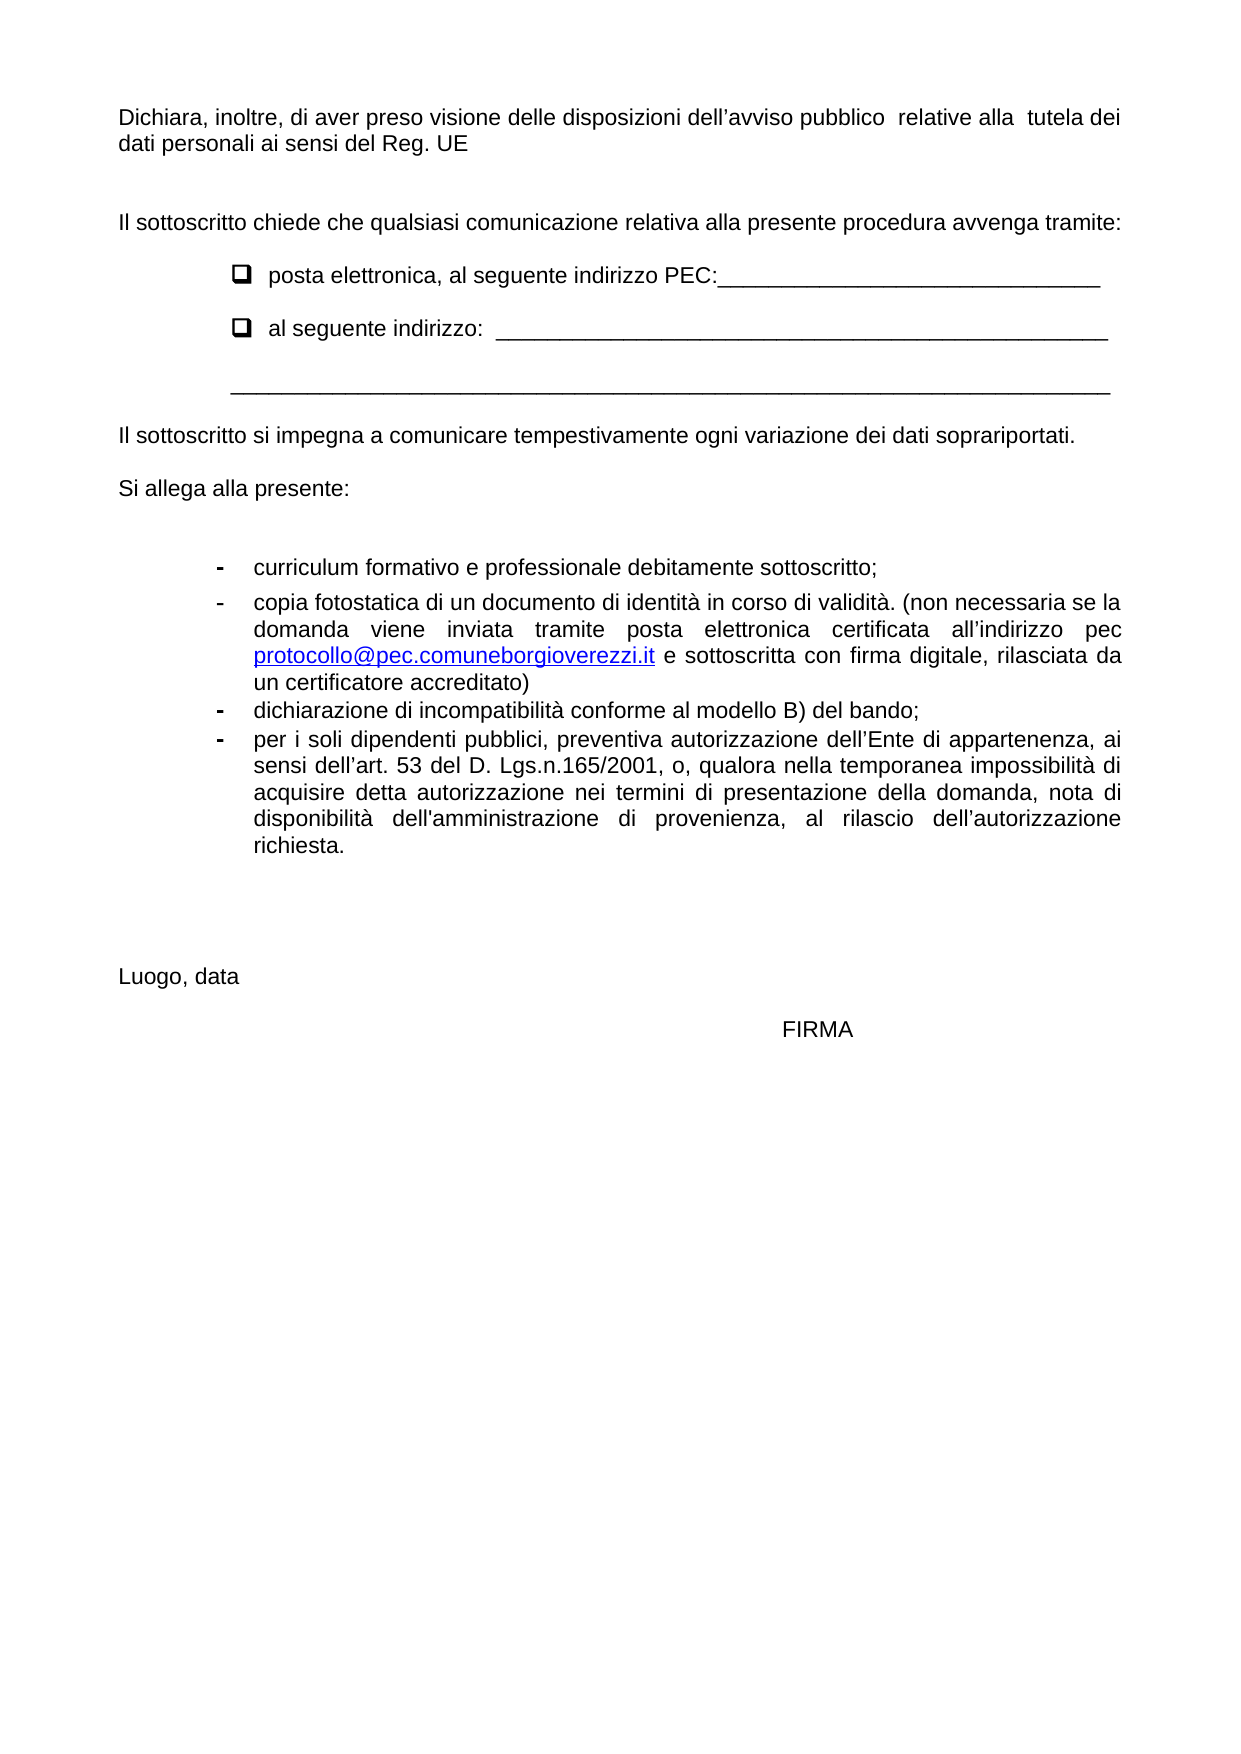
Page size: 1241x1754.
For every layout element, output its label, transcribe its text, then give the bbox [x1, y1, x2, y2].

text Dichiara, inoltre, di aver preso visione delle disposizioni dell’avviso pubblico relative alla tutela dei dati personali ai sensi del Reg. UE [118, 103, 1122, 156]
list curriculum formativo e professionale debitamente sottoscritto; [216, 552, 1122, 581]
list posta elettronica, al seguente indirizzo PEC:______________________________ [231, 262, 1122, 288]
text Si allega alla presente: [118, 474, 1122, 501]
text Luogo, data [118, 963, 1122, 990]
list per i soli dipendenti pubblici, preventiva autorizzazione dell’Ente di appartenenza, ai sensi dell’art. 53 del D. Lgs.n.165/2001, o, qualora nella temporanea impossibilità di acquisire detta autorizzazione nei termini di presentazione della domanda, nota di disponibilità dell'amministrazione di provenienza, al rilascio dell’autorizzazione richiesta. [216, 724, 1122, 858]
text Il sottoscritto chiede che qualsiasi comunicazione relativa alla presente procedura avvenga tramite: [118, 209, 1122, 235]
list dichiarazione di incompatibilità conforme al modello B) del bando; [216, 695, 1122, 724]
text FIRMA [118, 1016, 1122, 1042]
text _____________________________________________________________________ [231, 369, 1122, 395]
list copia fotostatica di un documento di identità in corso di validità. (non necessaria se la domanda viene inviata tramite posta elettronica certificata all’indirizzo pec protocollo@pec.comuneborgioverezzi.it e sottoscritta con firma digitale, rilasciata da un certificatore accreditato) [216, 587, 1122, 695]
list al seguente indirizzo: ________________________________________________ [231, 315, 1122, 342]
text Il sottoscritto si impegna a comunicare tempestivamente ogni variazione dei dati soprariportati. [118, 422, 1122, 448]
